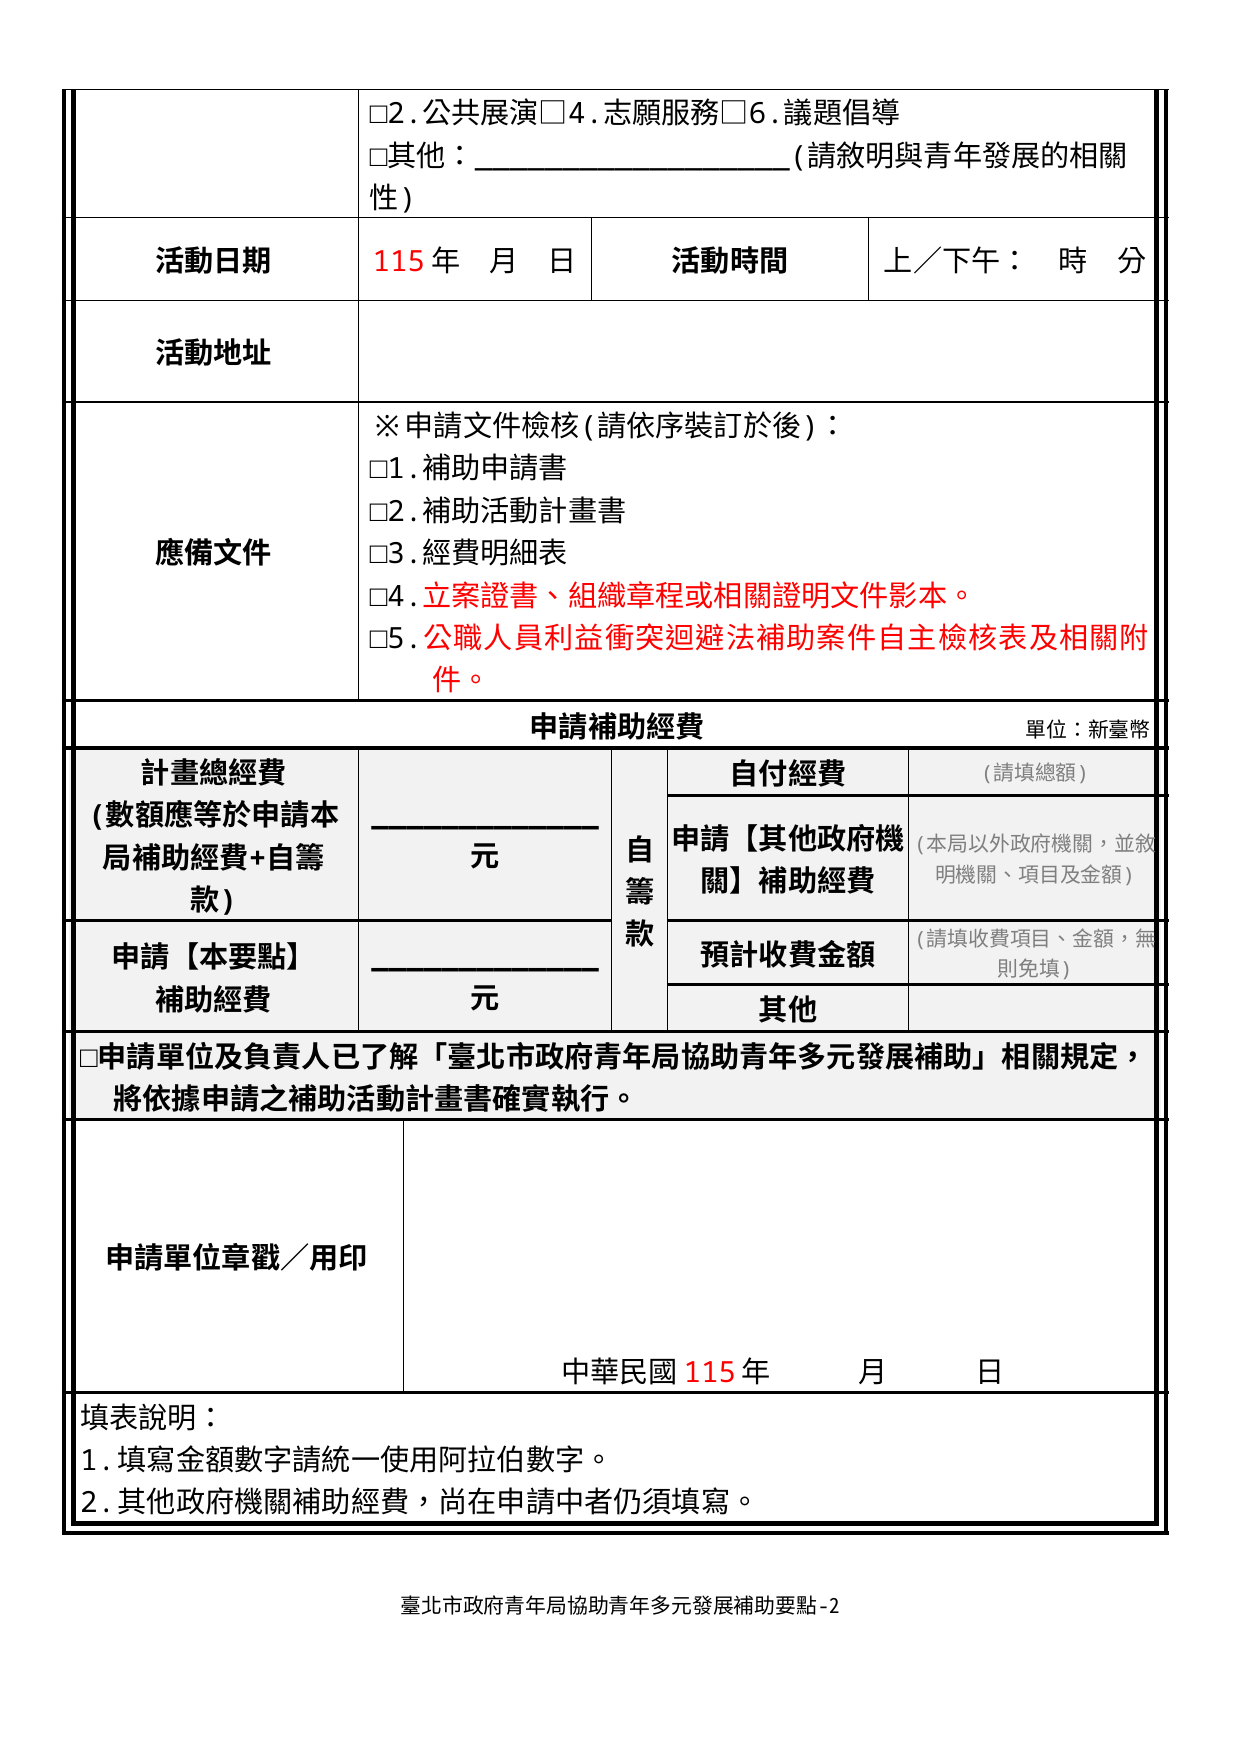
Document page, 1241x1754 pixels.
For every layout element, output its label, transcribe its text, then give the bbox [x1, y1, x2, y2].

table_cell _____________元 [359, 750, 611, 919]
table_cell 填表說明： 填寫金額數字請統一使用阿拉伯數字。 其他政府機關補助經費，尚在申請中者仍須填寫。 [76, 1394, 1154, 1521]
table_cell 活動地址 [76, 301, 358, 401]
table_cell 115年 月 日 [359, 218, 591, 300]
table_cell 中華民國115年 月 日 [404, 1121, 1154, 1391]
table_cell [359, 301, 1154, 401]
table_cell (請填總額) [909, 750, 1154, 794]
table_cell 預計收費金額 [668, 922, 908, 983]
table_cell [909, 986, 1154, 1030]
table_cell 申請單位章戳／用印 [76, 1121, 403, 1391]
table_cell 上／下午： 時 分 [869, 218, 1154, 300]
table_cell ※申請文件檢核(請依序裝訂於後)： □1.補助申請書 □2.補助活動計畫書 □3.經費明細表 □4.立案證書、組織章程或相關證明文件影本。 □5.公職人員利益衝突迴避法補助案件自主檢核表及相關附件。 [359, 403, 1154, 699]
table_cell 自付經費 [668, 750, 908, 794]
table_cell □申請單位及負責人已了解「臺北市政府青年局協助青年多元發展補助」相關規定，將依據申請之補助活動計畫書確實執行。 [76, 1033, 1154, 1118]
table_cell (本局以外政府機關，並敘明機關、項目及金額) [909, 797, 1154, 919]
table_cell 申請補助經費 單位：新臺幣 [76, 702, 1154, 746]
table_cell 其他 [668, 986, 908, 1030]
table_cell _____________元 [359, 922, 611, 1030]
table_cell (請填收費項目、金額，無則免填) [909, 922, 1154, 983]
table_cell [76, 90, 358, 217]
table_cell 應備文件 [76, 403, 358, 699]
table_cell 計畫總經費 (數額應等於申請本局補助經費+自籌款) [76, 750, 358, 919]
table_cell □2.公共展演□4.志願服務□6.議題倡導 □其他：__________________(請敘明與青年發展的相關性) [359, 90, 1154, 217]
table_cell 活動時間 [592, 218, 868, 300]
table_cell 活動日期 [76, 218, 358, 300]
table_cell 申請【本要點】 補助經費 [76, 922, 358, 1030]
table_cell 自籌款 [612, 750, 667, 1030]
table_cell 申請【其他政府機關】補助經費 [668, 797, 908, 919]
